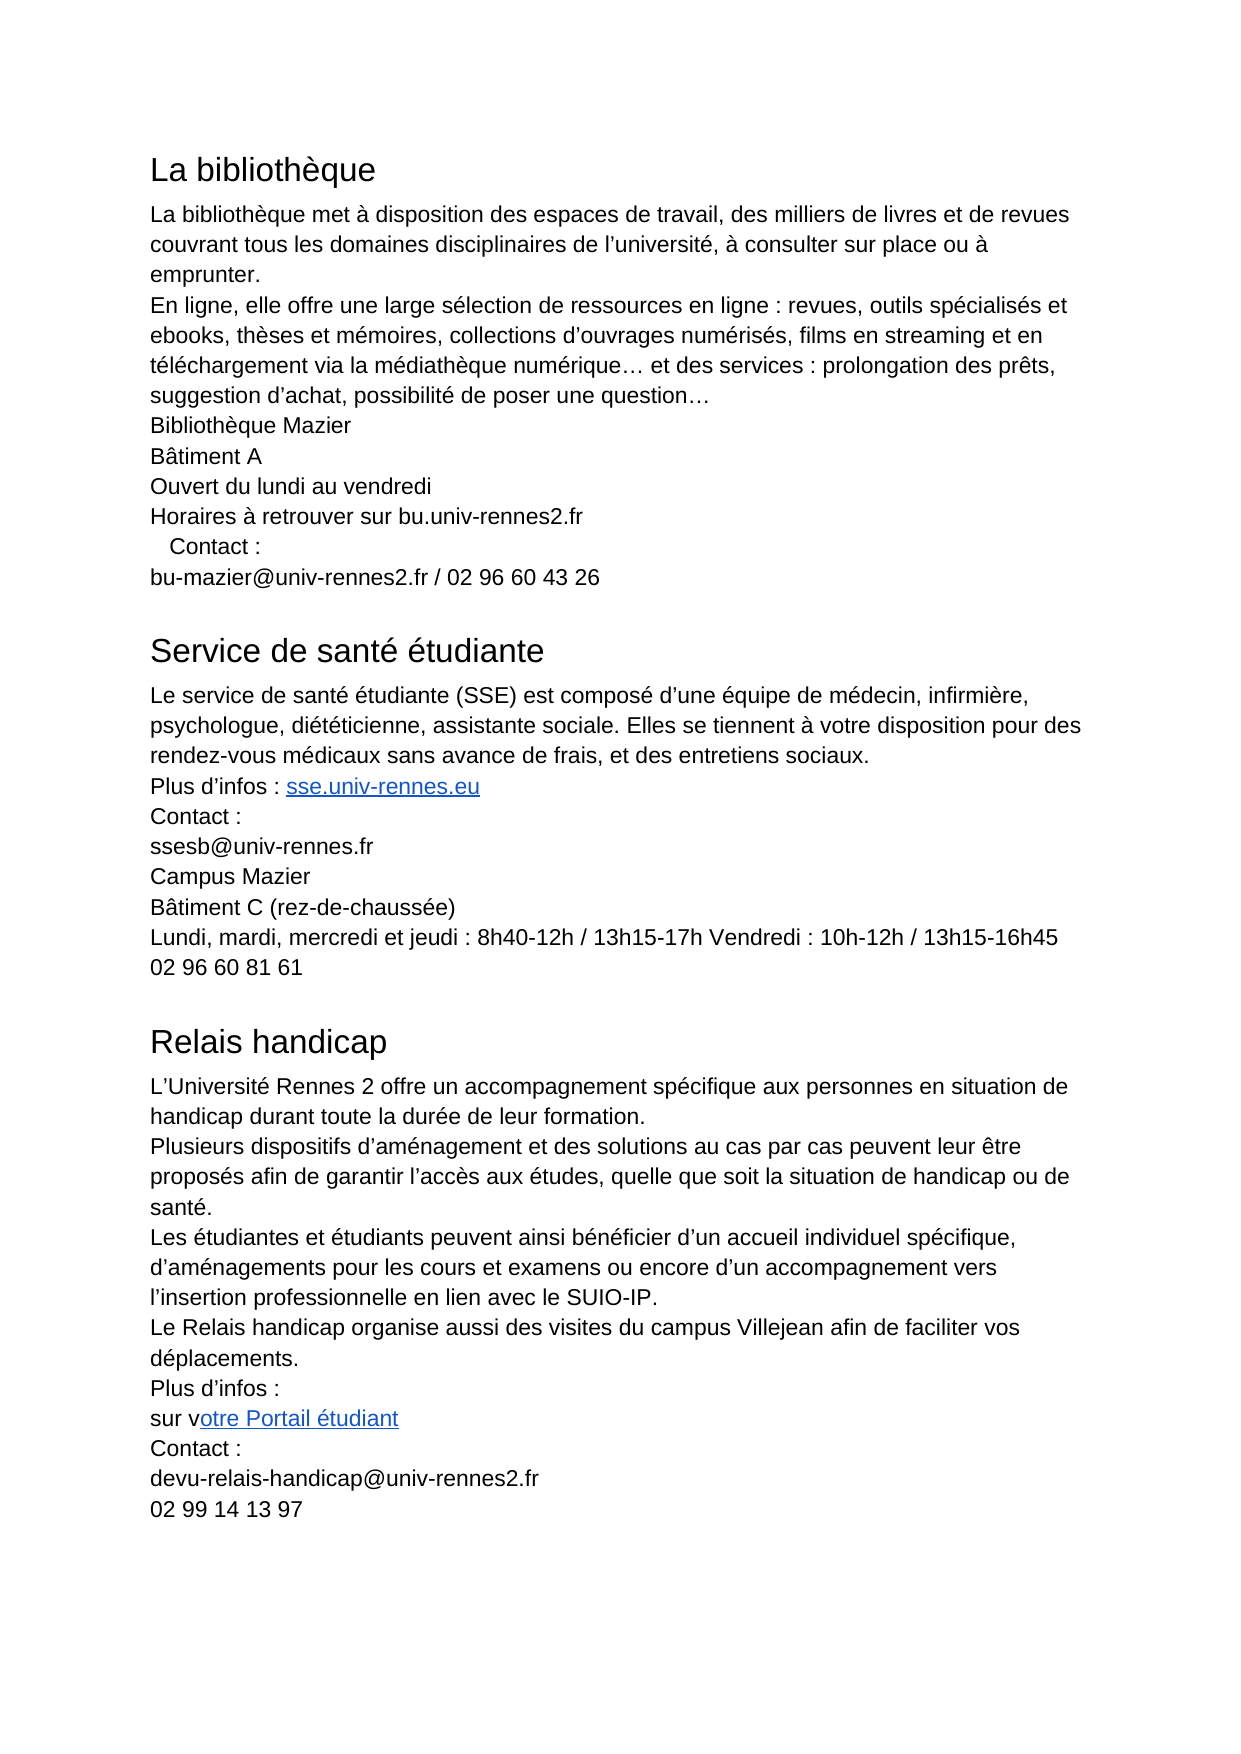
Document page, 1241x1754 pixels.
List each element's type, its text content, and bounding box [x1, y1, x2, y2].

text Campus Mazier [150, 863, 1090, 890]
text Le service de santé étudiante (SSE) est composé d’une équipe de médecin, infirmière, psychologue, diététicienne, assistante sociale. Elles se tiennent à votre disposition pour des rendez-vous médicaux sans avance de frais, et des entretiens sociaux. [150, 682, 1090, 769]
text sur votre Portail étudiant [150, 1405, 1090, 1431]
text Contact : [150, 803, 1090, 829]
text Plus d’infos : [150, 1375, 1090, 1401]
text Lundi, mardi, mercredi et jeudi : 8h40-12h / 13h15-17h Vendredi : 10h-12h / 13h15-16h45 [150, 924, 1090, 950]
text En ligne, elle offre une large sélection de ressources en ligne : revues, outils spécialisés et ebooks, thèses et mémoires, collections d’ouvrages numérisés, films en streaming et en téléchargement via la médiathèque numérique… et des services : prolongation des prêts, suggestion d’achat, possibilité de poser une question… [150, 292, 1090, 408]
text Plus d’infos : sse.univ-rennes.eu [150, 773, 1090, 799]
text Bâtiment A [150, 443, 1090, 469]
text Bibliothèque Mazier [150, 412, 1090, 439]
text La bibliothèque met à disposition des espaces de travail, des milliers de livres et de revues couvrant tous les domaines disciplinaires de l’université, à consulter sur place ou à emprunter. [150, 201, 1090, 288]
text 02 96 60 81 61 [150, 954, 1090, 980]
text Horaires à retrouver sur bu.univ-rennes2.fr [150, 503, 1090, 529]
text Les étudiantes et étudiants peuvent ainsi bénéficier d’un accueil individuel spécifique, d’aménagements pour les cours et examens ou encore d’un accompagnement vers l’insertion professionnelle en lien avec le SUIO-IP. [150, 1224, 1090, 1310]
text Ouvert du lundi au vendredi [150, 473, 1090, 499]
subtitle Service de santé étudiante [150, 631, 1090, 669]
text Contact : [150, 533, 1090, 559]
text devu-relais-handicap@univ-rennes2.fr [150, 1465, 1090, 1492]
text Le Relais handicap organise aussi des visites du campus Villejean afin de faciliter vos déplacements. [150, 1314, 1090, 1371]
text L’Université Rennes 2 offre un accompagnement spécifique aux personnes en situation de handicap durant toute la durée de leur formation. [150, 1073, 1090, 1129]
text Bâtiment C (rez-de-chaussée) [150, 893, 1090, 920]
text 02 99 14 13 97 [150, 1496, 1090, 1522]
subtitle Relais handicap [150, 1022, 1090, 1060]
text Contact : [150, 1435, 1090, 1461]
text ssesb@univ-rennes.fr [150, 833, 1090, 859]
subtitle La bibliothèque [150, 150, 1090, 188]
text Plusieurs dispositifs d’aménagement et des solutions au cas par cas peuvent leur être proposés afin de garantir l’accès aux études, quelle que soit la situation de handicap ou de santé. [150, 1133, 1090, 1220]
text bu-mazier@univ-rennes2.fr / 02 96 60 43 26 [150, 563, 1090, 590]
